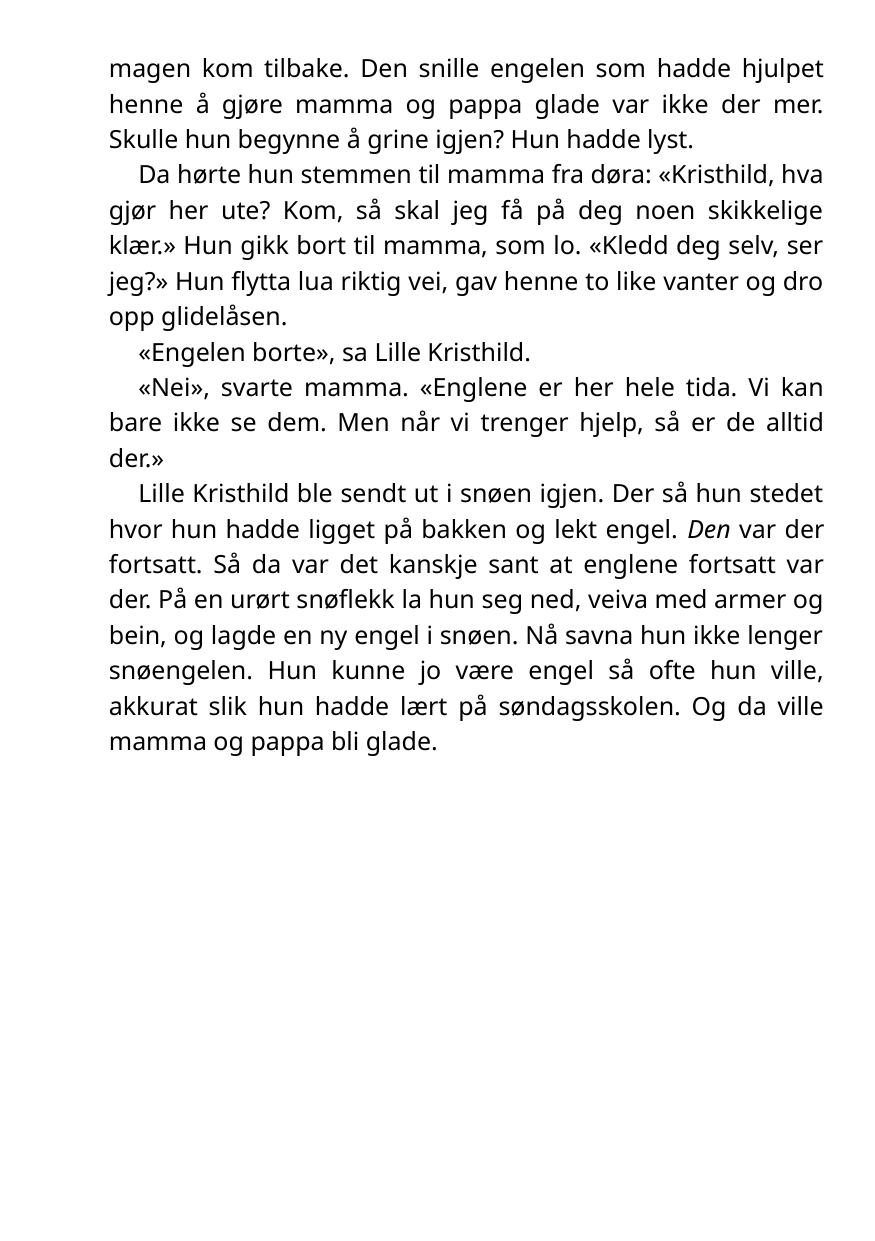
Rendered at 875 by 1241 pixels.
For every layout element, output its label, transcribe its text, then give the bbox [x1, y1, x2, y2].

text Da hørte hun stemmen til mamma fra døra: «Kristhild, hva gjør her ute? Kom, så skal jeg få på deg noen skikkelige klær.» Hun gikk bort til mamma, som lo. «Kledd deg selv, ser jeg?» Hun flytta lua riktig vei, gav henne to like vanter og dro opp glidelåsen. [109, 156, 824, 333]
text magen kom tilbake. Den snille engelen som hadde hjulpet henne å gjøre mamma og pappa glade var ikke der mer. Skulle hun begynne å grine igjen? Hun hadde lyst. [109, 49, 824, 156]
text «Nei», svarte mamma. «Englene er her hele tida. Vi kan bare ikke se dem. Men når vi trenger hjelp, så er de alltid der.» [109, 368, 824, 474]
text «Engelen borte», sa Lille Kristhild. [109, 333, 824, 368]
text Lille Kristhild ble sendt ut i snøen igjen. Der så hun stedet hvor hun hadde ligget på bakken og lekt engel. Den var der fortsatt. Så da var det kanskje sant at englene fortsatt var der. På en urørt snøflekk la hun seg ned, veiva med armer og bein, og lagde en ny engel i snøen. Nå savna hun ikke lenger snøengelen. Hun kunne jo være engel så ofte hun ville, akkurat slik hun hadde lært på søndagsskolen. Og da ville mamma og pappa bli glade. [109, 474, 824, 758]
